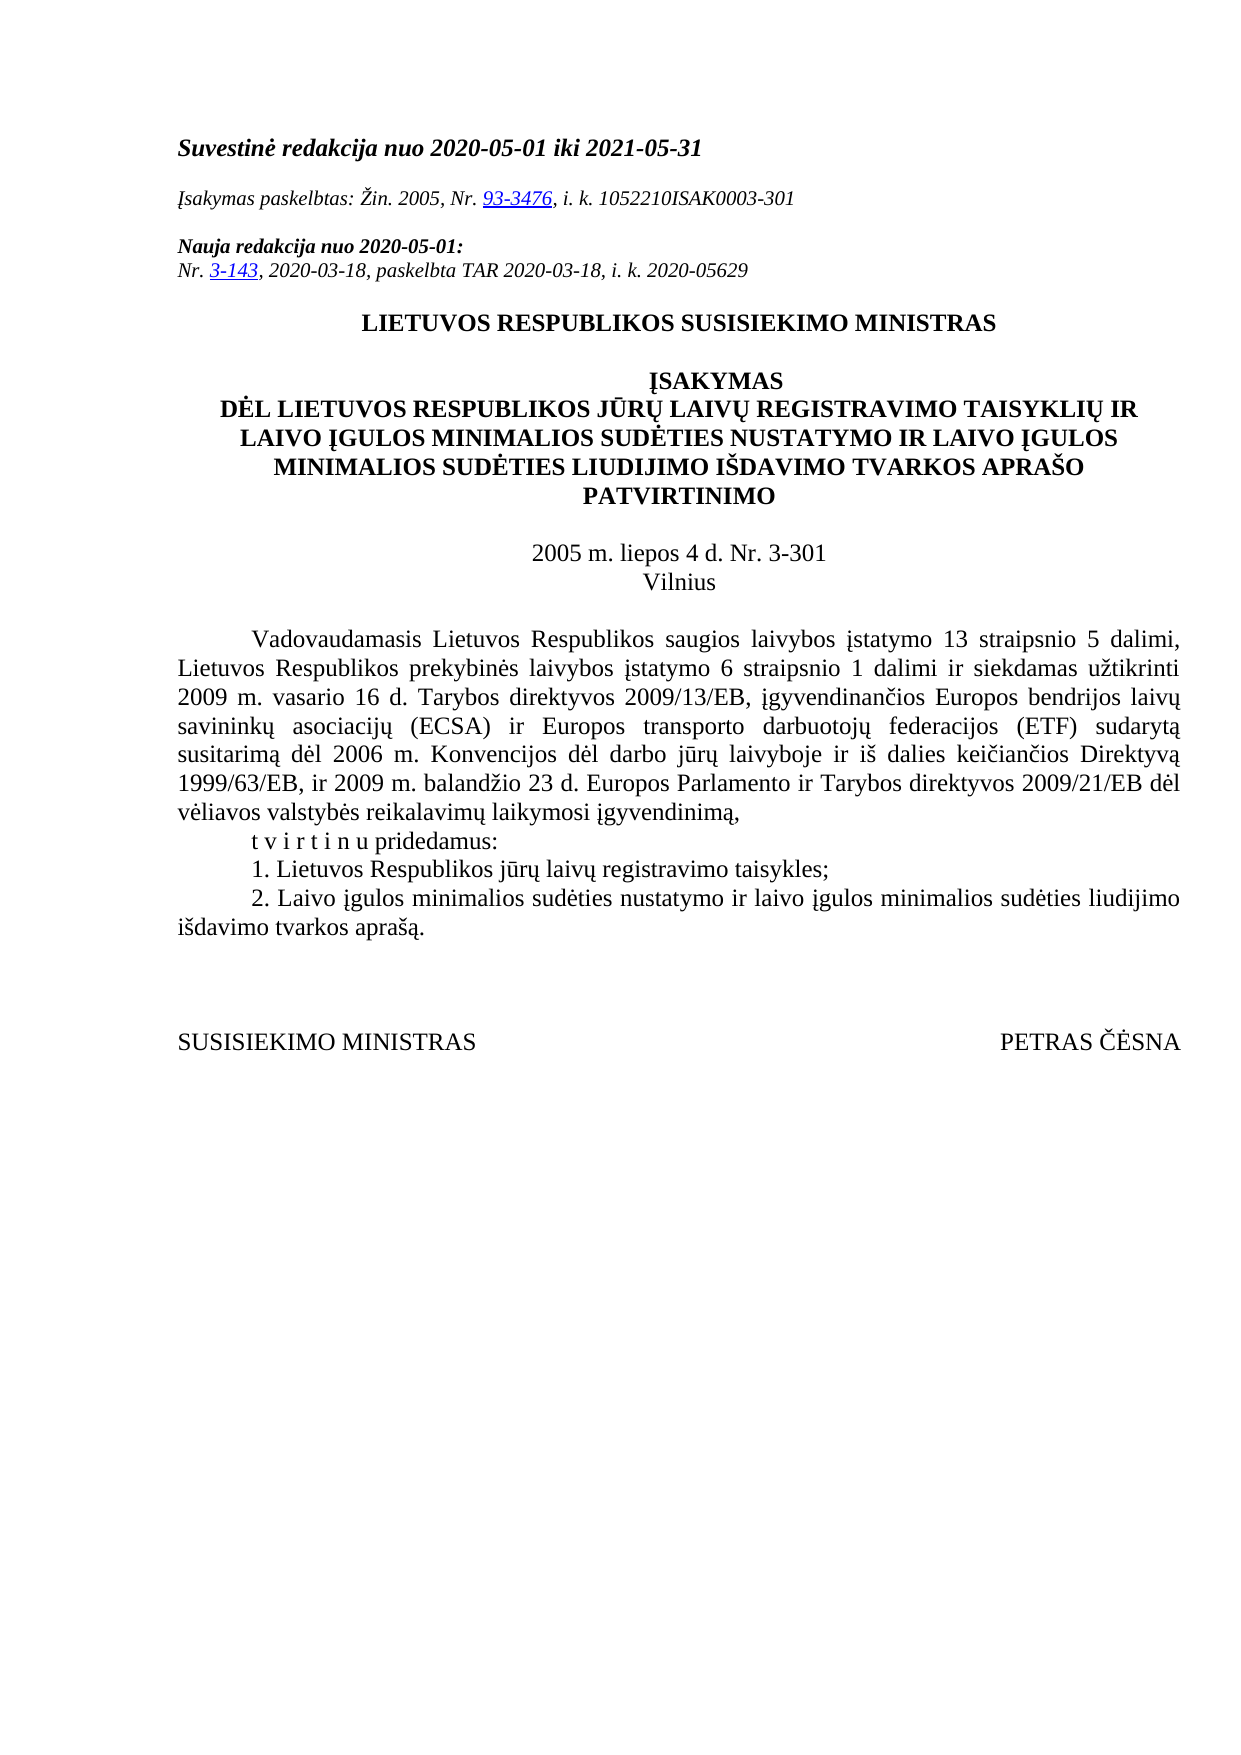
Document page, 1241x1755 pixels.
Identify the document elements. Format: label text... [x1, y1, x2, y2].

text DĖL LIETUVOS RESPUBLIKOS JŪRŲ LAIVŲ REGISTRAVIMO TAISYKLIŲ IR LAIVO ĮGULOS MINIMALIOS SUDĖTIES NUSTATYMO IR LAIVO ĮGULOS MINIMALIOS SUDĖTIES LIUDIJIMO IŠDAVIMO TVARKOS APRAŠO PATVIRTINIMO [177, 394, 1181, 509]
text 2005 m. liepos 4 d. Nr. 3-301 [177, 538, 1181, 567]
text 2. Laivo įgulos minimalios sudėties nustatymo ir laivo įgulos minimalios sudėties liudijimo išdavimo tvarkos aprašą. [177, 883, 1181, 941]
text t v i r t i n u pridedamus: [177, 826, 1181, 854]
text Nr. 3-143, 2020-03-18, paskelbta TAR 2020-03-18, i. k. 2020-05629 [177, 258, 1181, 282]
text Suvestinė redakcija nuo 2020-05-01 iki 2021-05-31 [177, 133, 1181, 162]
text LIETUVOS RESPUBLIKOS SUSISIEKIMO MINISTRAS [177, 308, 1181, 337]
text Vadovaudamasis Lietuvos Respublikos saugios laivybos įstatymo 13 straipsnio 5 dalimi, Lietuvos Respublikos prekybinės laivybos įstatymo 6 straipsnio 1 dalimi ir siekdamas užtikrinti 2009 m. vasario 16 d. Tarybos direktyvos 2009/13/EB, įgyvendinančios Europos bendrijos laivų savininkų asociacijų (ECSA) ir Europos transporto darbuotojų federacijos (ETF) sudarytą susitarimą dėl 2006 m. Konvencijos dėl darbo jūrų laivyboje ir iš dalies keičiančios Direktyvą 1999/63/EB, ir 2009 m. balandžio 23 d. Europos Parlamento ir Tarybos direktyvos 2009/21/EB dėl vėliavos valstybės reikalavimų laikymosi įgyvendinimą, [177, 624, 1181, 826]
text SUSISIEKIMO MINISTRAS PETRAS ČĖSNA [177, 1027, 1181, 1056]
text Vilnius [177, 567, 1181, 596]
text 1. Lietuvos Respublikos jūrų laivų registravimo taisykles; [177, 854, 1181, 883]
text Nauja redakcija nuo 2020-05-01: [177, 234, 1181, 258]
text ĮSAKYMAS [251, 366, 1181, 394]
text Įsakymas paskelbtas: Žin. 2005, Nr. 93-3476, i. k. 1052210ISAK0003-301 [177, 186, 1181, 210]
